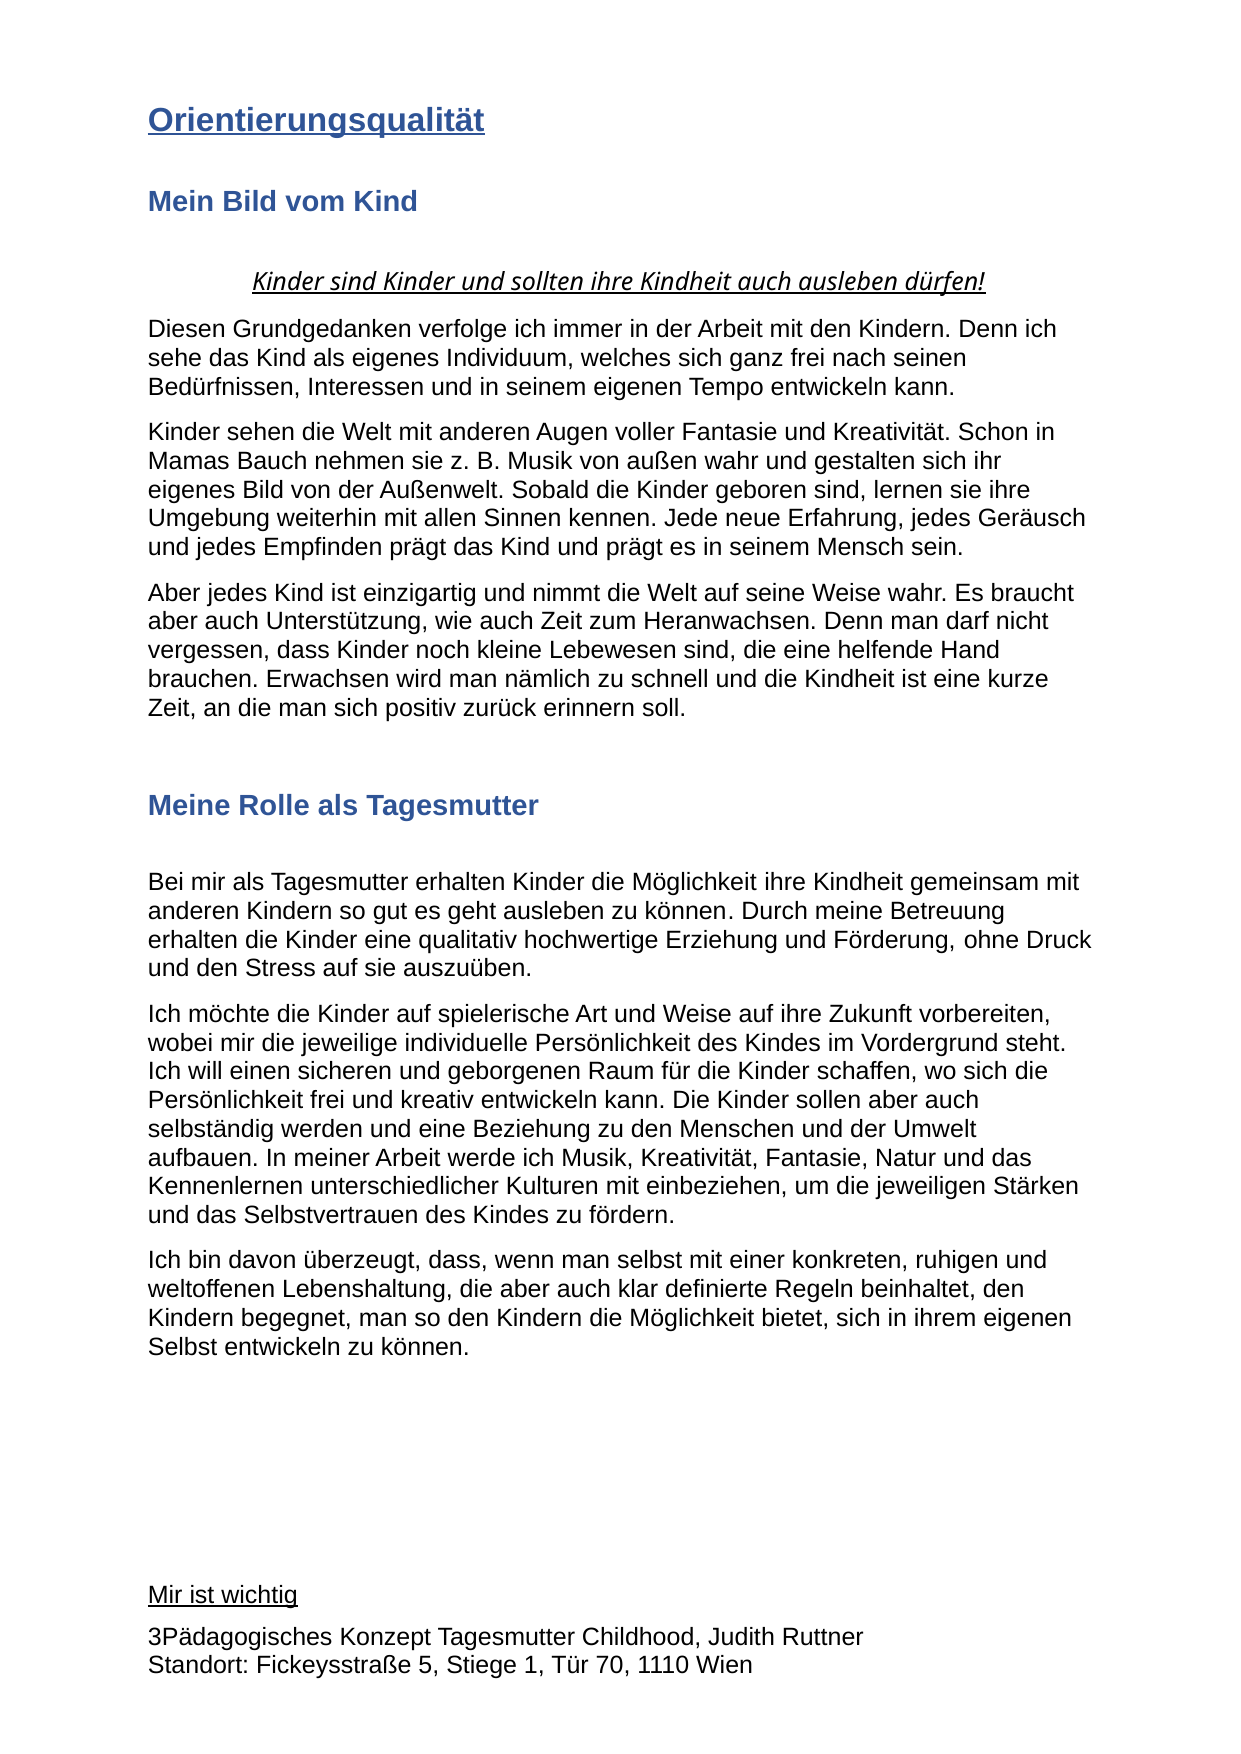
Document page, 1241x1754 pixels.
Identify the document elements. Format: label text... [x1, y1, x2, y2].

text Kinder sehen die Welt mit anderen Augen voller Fantasie und Kreativität. Schon in Mamas Bauch nehmen sie z. B. Musik von außen wahr und gestalten sich ihr eigenes Bild von der Außenwelt. Sobald die Kinder geboren sind, lernen sie ihre Umgebung weiterhin mit allen Sinnen kennen. Jede neue Erfahrung, jedes Geräusch und jedes Empfinden prägt das Kind und prägt es in seinem Mensch sein. [148, 417, 1093, 561]
text Kinder sind Kinder und sollten ihre Kindheit auch ausleben dürfen! [148, 263, 1093, 297]
subtitle Mein Bild vom Kind [148, 184, 1093, 217]
text Ich bin davon überzeugt, dass, wenn man selbst mit einer konkreten, ruhigen und weltoffenen Lebenshaltung, die aber auch klar definierte Regeln beinhaltet, den Kindern begegnet, man so den Kindern die Möglichkeit bietet, sich in ihrem eigenen Selbst entwickeln zu können. [148, 1245, 1093, 1360]
text Bei mir als Tagesmutter erhalten Kinder die Möglichkeit ihre Kindheit gemeinsam mit anderen Kindern so gut es geht ausleben zu können. Durch meine Betreuung erhalten die Kinder eine qualitativ hochwertige Erziehung und Förderung, ohne Druck und den Stress auf sie auszuüben. [148, 867, 1093, 982]
text Ich möchte die Kinder auf spielerische Art und Weise auf ihre Zukunft vorbereiten, wobei mir die jeweilige individuelle Persönlichkeit des Kindes im Vordergrund steht. Ich will einen sicheren und geborgenen Raum für die Kinder schaffen, wo sich die Persönlichkeit frei und kreativ entwickeln kann. Die Kinder sollen aber auch selbständig werden und eine Beziehung zu den Menschen und der Umwelt aufbauen. In meiner Arbeit werde ich Musik, Kreativität, Fantasie, Natur und das Kennenlernen unterschiedlicher Kulturen mit einbeziehen, um die jeweiligen Stärken und das Selbstvertrauen des Kindes zu fördern. [148, 999, 1093, 1229]
text Diesen Grundgedanken verfolge ich immer in der Arbeit mit den Kindern. Denn ich sehe das Kind als eigenes Individuum, welches sich ganz frei nach seinen Bedürfnissen, Interessen und in seinem eigenen Tempo entwickeln kann. [148, 314, 1093, 400]
text Mir ist wichtig [148, 1580, 1093, 1609]
text Aber jedes Kind ist einzigartig und nimmt die Welt auf seine Weise wahr. Es braucht aber auch Unterstützung, wie auch Zeit zum Heranwachsen. Denn man darf nicht vergessen, dass Kinder noch kleine Lebewesen sind, die eine helfende Hand brauchen. Erwachsen wird man nämlich zu schnell und die Kindheit ist eine kurze Zeit, an die man sich positiv zurück erinnern soll. [148, 577, 1093, 721]
subtitle Orientierungsqualität [148, 100, 1093, 138]
subtitle Meine Rolle als Tagesmutter [148, 787, 1093, 821]
